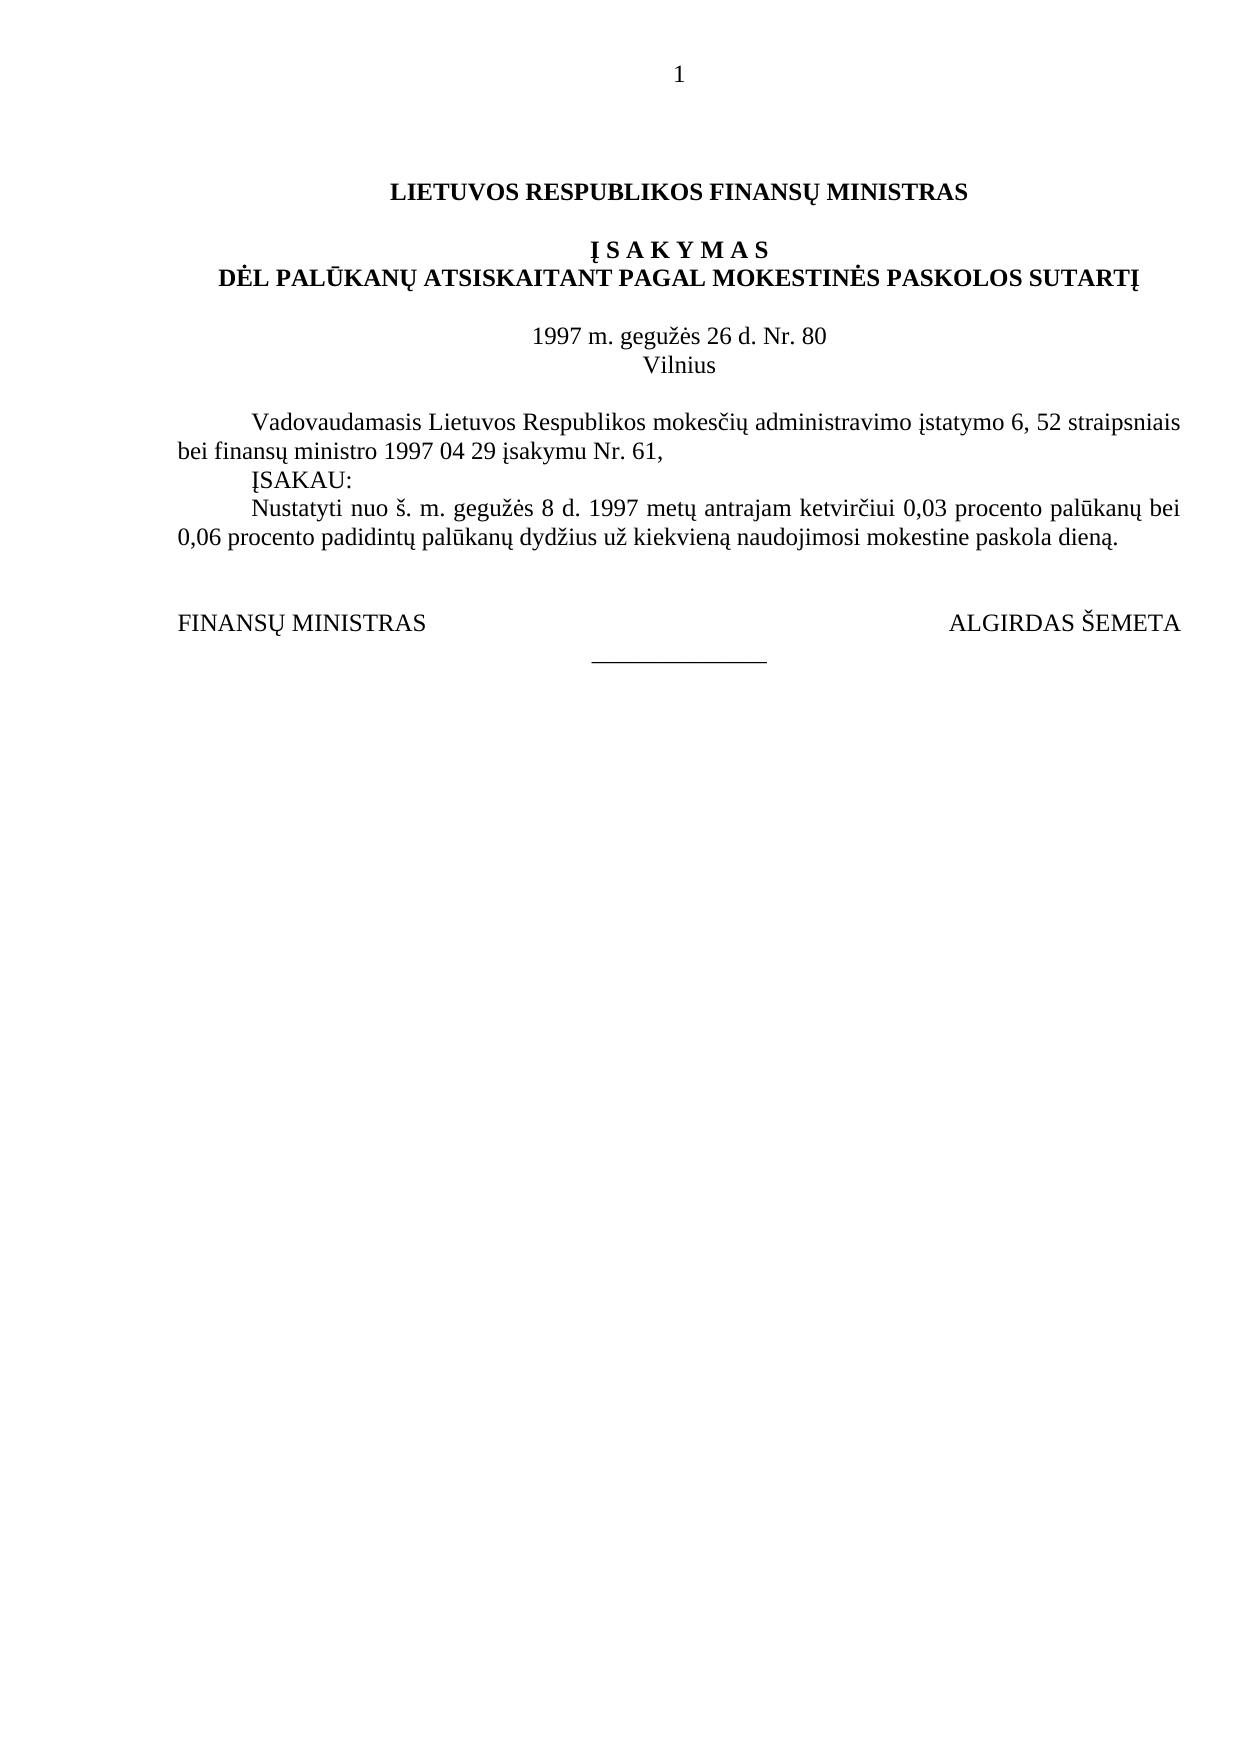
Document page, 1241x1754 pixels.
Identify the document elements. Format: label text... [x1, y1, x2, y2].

text ĮSAKAU: [177, 465, 1181, 493]
text 1997 m. gegužės 26 d. Nr. 80 [177, 321, 1181, 350]
text Vilnius [177, 350, 1181, 378]
text Į S A K Y M A S [177, 235, 1181, 263]
text FINANSŲ MINISTRAS ALGIRDAS ŠEMETA [177, 608, 1181, 637]
text LIETUVOS RESPUBLIKOS FINANSŲ MINISTRAS [177, 177, 1181, 206]
text Vadovaudamasis Lietuvos Respublikos mokesčių administravimo įstatymo 6, 52 straipsniais bei finansų ministro 1997 04 29 įsakymu Nr. 61, [177, 407, 1181, 465]
text Nustatyti nuo š. m. gegužės 8 d. 1997 metų antrajam ketvirčiui 0,03 procento palūkanų bei 0,06 procento padidintų palūkanų dydžius už kiekvieną naudojimosi mokestine paskola dieną. [177, 493, 1181, 551]
text DĖL PALŪKANŲ ATSISKAITANT PAGAL MOKESTINĖS PASKOLOS SUTARTĮ [177, 263, 1181, 292]
text ______________ [177, 637, 1181, 666]
